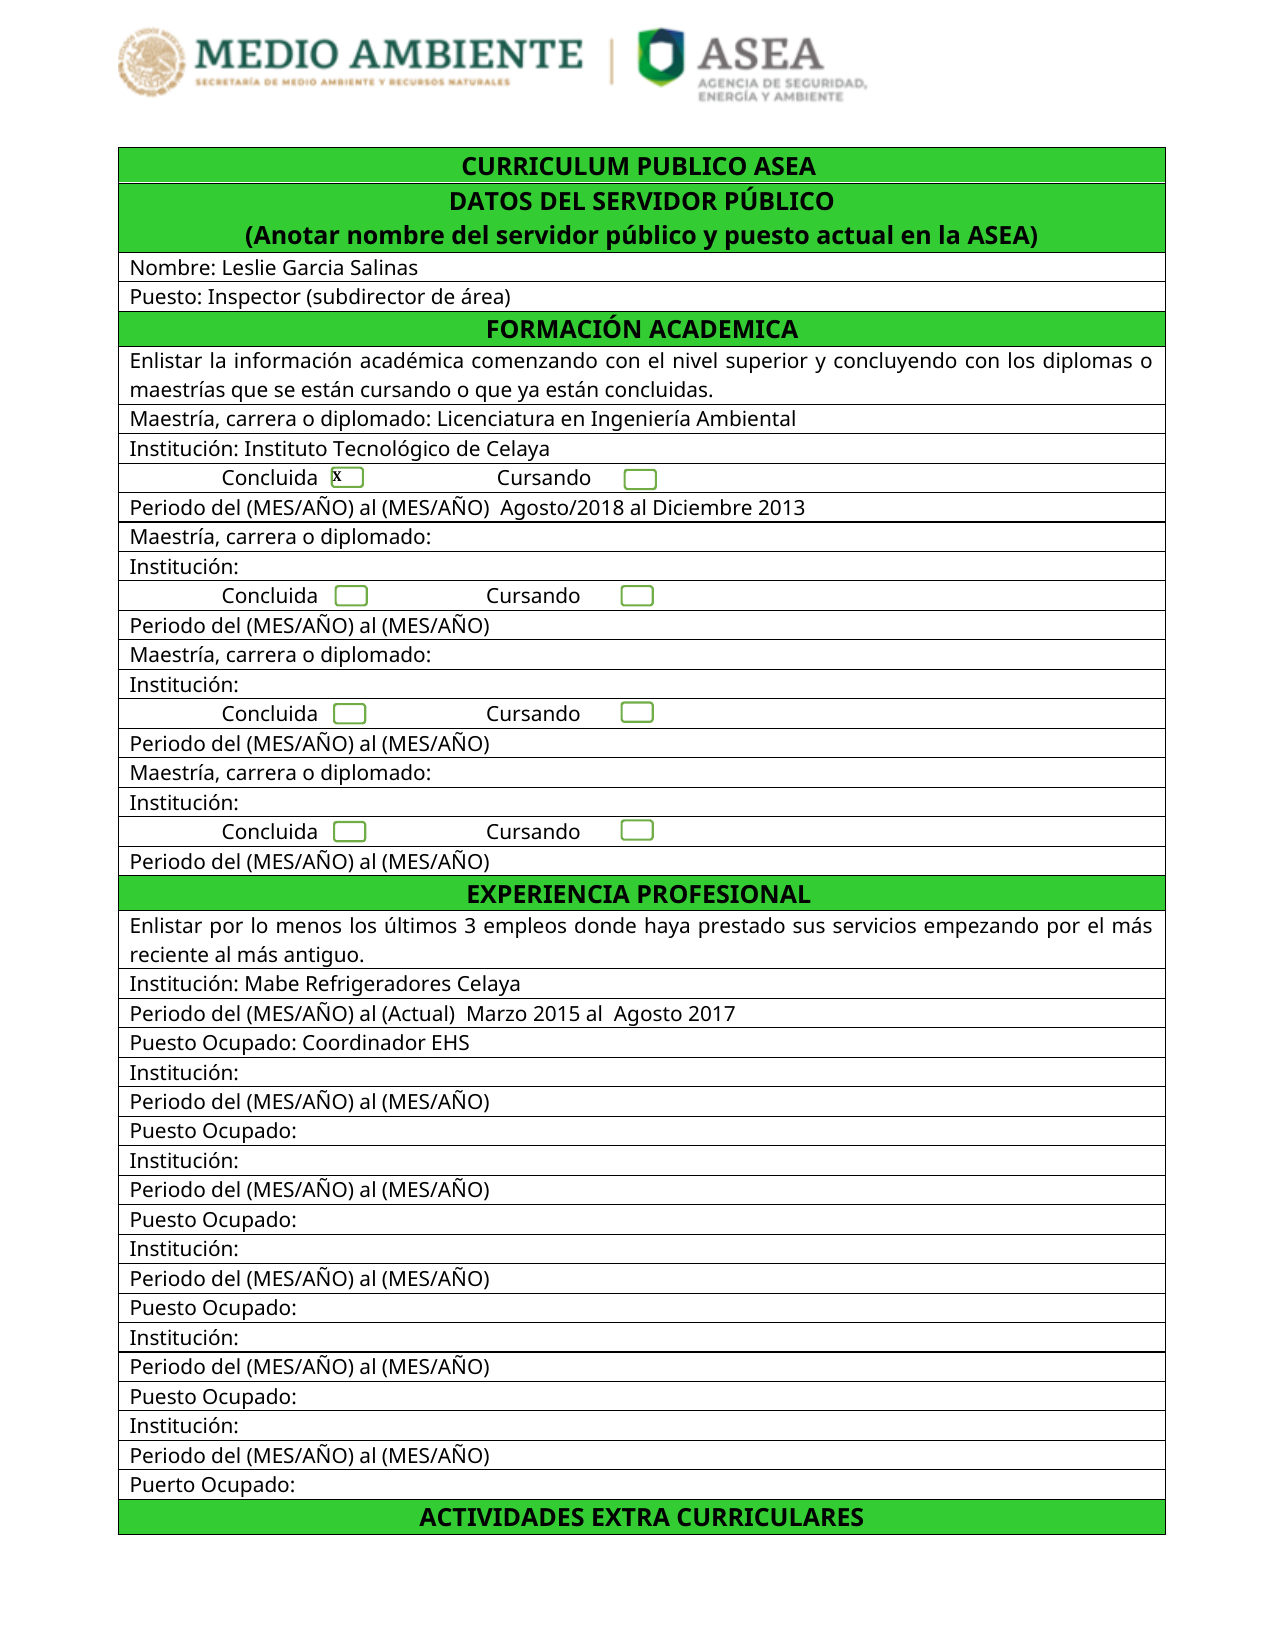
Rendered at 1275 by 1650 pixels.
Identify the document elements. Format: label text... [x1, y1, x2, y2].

table_cell Periodo del (MES/AÑO) al (MES/AÑO) [119, 1441, 1165, 1469]
table_cell Maestría, carrera o diplomado: [119, 523, 1165, 551]
table_cell Puesto Ocupado: [119, 1382, 1165, 1410]
table_cell Concluida Cursando [119, 699, 1165, 728]
table_cell Periodo del (MES/AÑO) al (MES/AÑO) Agosto/2018 al Diciembre 2013 [119, 493, 1165, 521]
table_cell Institución: [119, 788, 1165, 816]
table_cell Maestría, carrera o diplomado: Licenciatura en Ingeniería Ambiental [119, 405, 1165, 433]
table_cell Puesto Ocupado: Coordinador EHS [119, 1028, 1165, 1057]
table_cell Enlistar la información académica comenzando con el nivel superior y concluyendo con los diplomas o maestrías que se están cursando o que ya están concluidas. [119, 347, 1165, 403]
table_cell Institución: [119, 670, 1165, 698]
table_cell Puesto: Inspector (subdirector de área) [119, 282, 1165, 311]
table_cell Enlistar por lo menos los últimos 3 empleos donde haya prestado sus servicios empezando por el más reciente al más antiguo. [119, 911, 1165, 968]
table_header CURRICULUM PUBLICO ASEA [119, 148, 1165, 182]
table_cell FORMACIÓN ACADEMICA [119, 312, 1165, 346]
table_cell Puesto Ocupado: [119, 1294, 1165, 1322]
table_cell Institución: [119, 552, 1165, 580]
table_cell Institución: [119, 1058, 1165, 1086]
table_cell ACTIVIDADES EXTRA CURRICULARES [119, 1500, 1165, 1534]
table_cell Institución: [119, 1411, 1165, 1440]
table_cell Maestría, carrera o diplomado: [119, 640, 1165, 669]
table_cell Concluida Cursando [119, 464, 1165, 492]
table_cell Periodo del (MES/AÑO) al (MES/AÑO) [119, 729, 1165, 757]
table_cell Concluida Cursando [119, 817, 1165, 846]
table_cell Periodo del (MES/AÑO) al (MES/AÑO) [119, 1264, 1165, 1292]
table_cell EXPERIENCIA PROFESIONAL [119, 876, 1165, 910]
table_cell Periodo del (MES/AÑO) al (MES/AÑO) [119, 611, 1165, 639]
table_cell DATOS DEL SERVIDOR PÚBLICO (Anotar nombre del servidor público y puesto actual en la ASEA) [119, 184, 1165, 252]
table_cell Periodo del (MES/AÑO) al (MES/AÑO) [119, 847, 1165, 875]
table_cell Puesto Ocupado: [119, 1117, 1165, 1145]
table_cell Institución: [119, 1146, 1165, 1174]
table_cell Puerto Ocupado: [119, 1470, 1165, 1499]
table_cell Nombre: Leslie Garcia Salinas [119, 253, 1165, 281]
table_cell Periodo del (MES/AÑO) al (MES/AÑO) [119, 1353, 1165, 1381]
table_cell Institución: [119, 1235, 1165, 1263]
table_cell Puesto Ocupado: [119, 1205, 1165, 1233]
table_cell Institución: [119, 1323, 1165, 1351]
table_cell Institución: Mabe Refrigeradores Celaya [119, 969, 1165, 998]
table_cell Periodo del (MES/AÑO) al (MES/AÑO) [119, 1087, 1165, 1116]
table_cell Periodo del (MES/AÑO) al (MES/AÑO) [119, 1176, 1165, 1204]
table_cell Institución: Instituto Tecnológico de Celaya [119, 434, 1165, 462]
table_cell Concluida Cursando [119, 581, 1165, 610]
table_cell Periodo del (MES/AÑO) al (Actual) Marzo 2015 al Agosto 2017 [119, 999, 1165, 1027]
table_cell Maestría, carrera o diplomado: [119, 758, 1165, 787]
